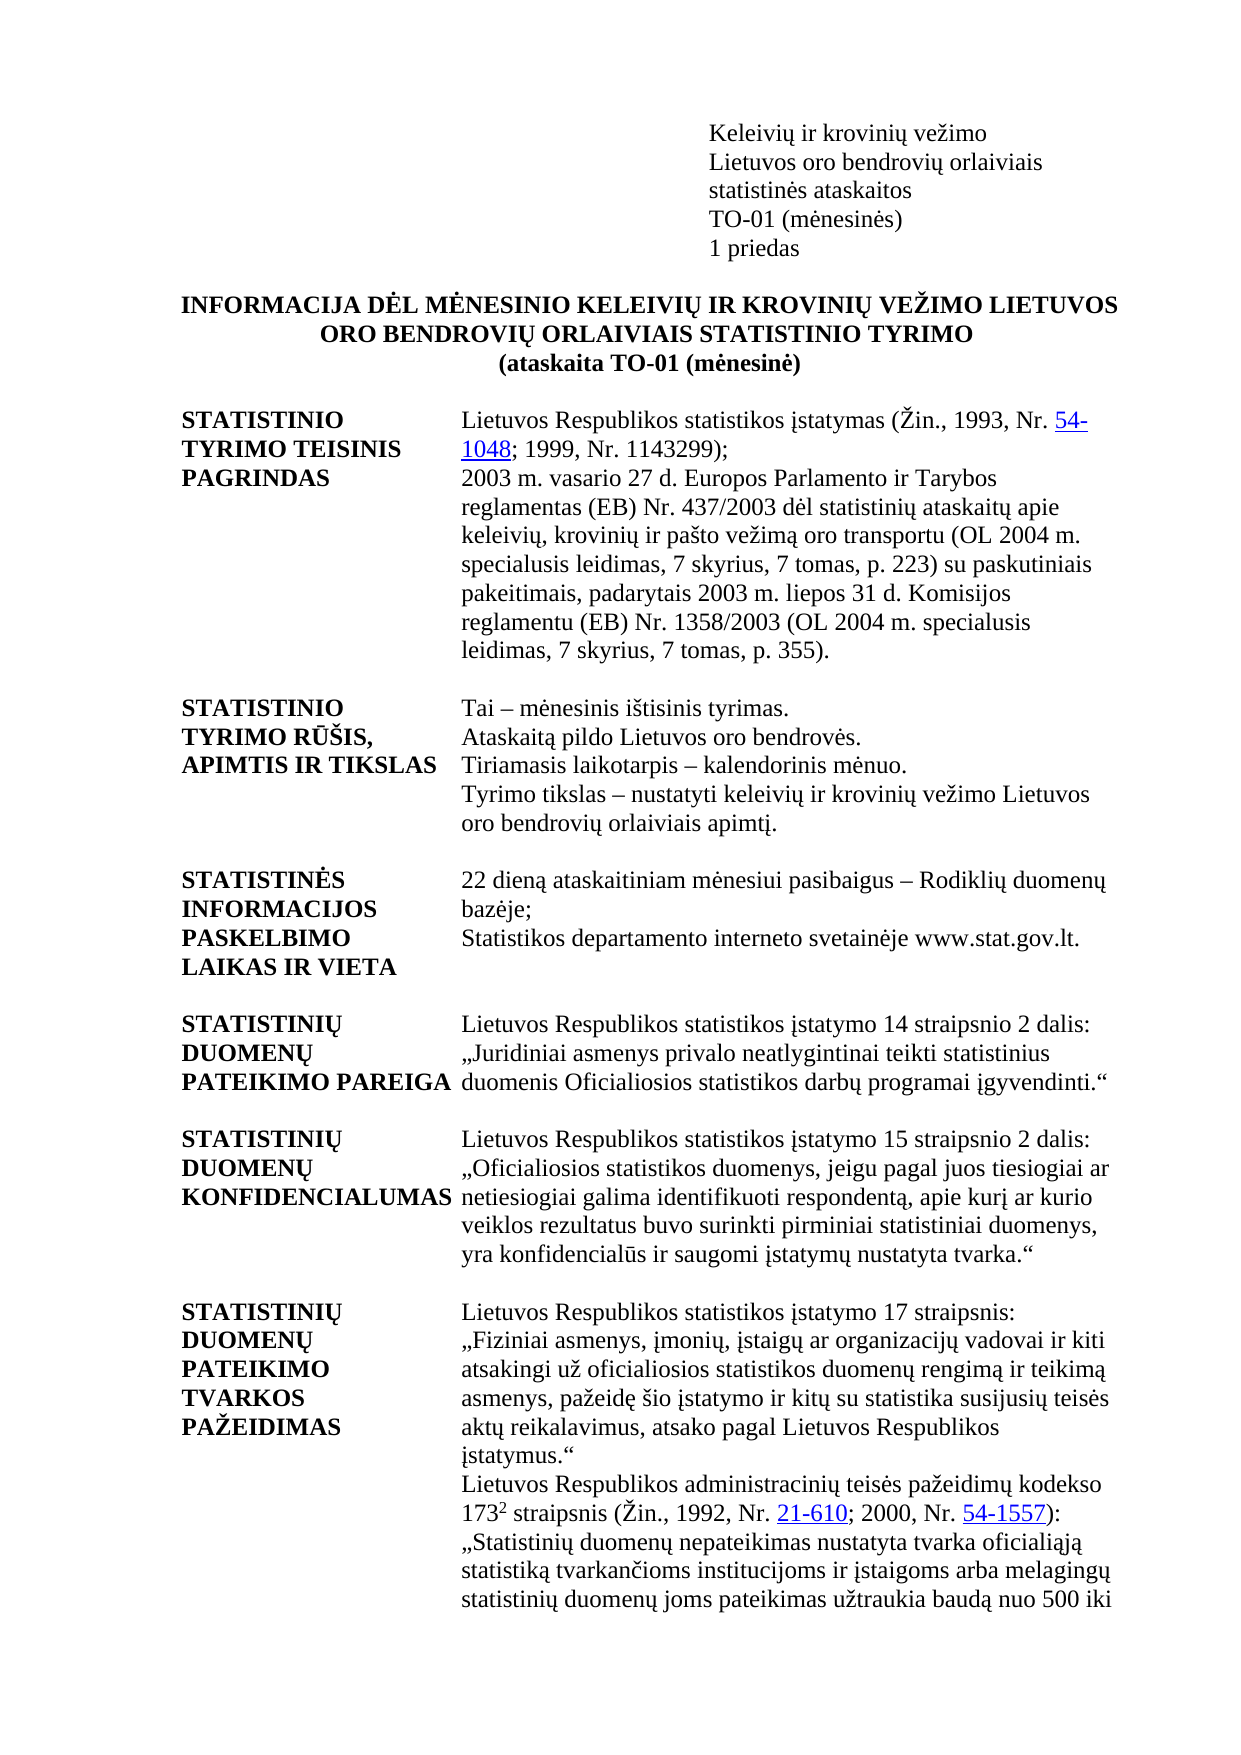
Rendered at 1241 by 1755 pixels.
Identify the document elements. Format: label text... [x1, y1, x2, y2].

table_cell STATISTINIŲ DUOMENŲ KONFIDENCIALUMAS [177, 1124, 457, 1297]
text statistinės ataskaitos [177, 176, 1122, 204]
table_cell Lietuvos Respublikos statistikos įstatymo 15 straipsnio 2 dalis: „Oficialiosios statistikos duomenys, jeigu pagal juos tiesiogiai ar netiesiogiai galima identifikuoti respondentą, apie kurį ar kurio veiklos rezultatus buvo surinkti pirminiai statistiniai duomenys, yra konfidencialūs ir saugomi įstatymų nustatyta tvarka.“ [457, 1124, 1122, 1297]
text (ataskaita TO-01 (mėnesinė) [177, 348, 1122, 377]
text INFORMACIJA DĖL MĖNESINIO KELEIVIŲ IR KROVINIŲ VEŽIMO LIETUVOS ORO BENDROVIŲ ORLAIVIAIS STATISTINIO TYRIMO [177, 291, 1122, 348]
table_cell STATISTINIŲ DUOMENŲ PATEIKIMO TVARKOS PAŽEIDIMAS [177, 1297, 457, 1613]
text 1 priedas [177, 233, 1122, 262]
text Lietuvos oro bendrovių orlaiviais [177, 147, 1122, 176]
text Keleivių ir krovinių vežimo [709, 118, 1122, 147]
table_cell Lietuvos Respublikos statistikos įstatymo 17 straipsnis: „Fiziniai asmenys, įmonių, įstaigų ar organizacijų vadovai ir kiti atsakingi už oficialiosios statistikos duomenų rengimą ir teikimą asmenys, pažeidę šio įstatymo ir kitų su statistika susijusių teisės aktų reikalavimus, atsako pagal Lietuvos Respublikos įstatymus.“ Lietuvos Respublikos administracinių teisės pažeidimų kodekso 1732 straipsnis (Žin., 1992, Nr. 21-610; 2000, Nr. 54-1557): „Statistinių duomenų nepateikimas nustatyta tvarka oficialiąją statistiką tvarkančioms institucijoms ir įstaigoms arba melagingų statistinių duomenų joms pateikimas užtraukia baudą nuo 500 iki [457, 1297, 1122, 1613]
table_header Lietuvos Respublikos statistikos įstatymas (Žin., 1993, Nr. 54-1048; 1999, Nr. 1143299); 2003 m. vasario 27 d. Europos Parlamento ir Tarybos reglamentas (EB) Nr. 437/2003 dėl statistinių ataskaitų apie keleivių, krovinių ir pašto vežimą oro transportu (OL 2004 m. specialusis leidimas, 7 skyrius, 7 tomas, p. 223) su paskutiniais pakeitimais, padarytais 2003 m. liepos 31 d. Komisijos reglamentu (EB) Nr. 1358/2003 (OL 2004 m. specialusis leidimas, 7 skyrius, 7 tomas, p. 355). [457, 406, 1122, 693]
text TO-01 (mėnesinės) [177, 204, 1122, 233]
table_header STATISTINIO TYRIMO TEISINIS PAGRINDAS [177, 406, 457, 693]
table_cell 22 dieną ataskaitiniam mėnesiui pasibaigus – Rodiklių duomenų bazėje; Statistikos departamento interneto svetainėje www.stat.gov.lt. [457, 866, 1122, 1009]
table_cell STATISTINĖS INFORMACIJOS PASKELBIMO LAIKAS IR VIETA [177, 866, 457, 1009]
table_cell Lietuvos Respublikos statistikos įstatymo 14 straipsnio 2 dalis: „Juridiniai asmenys privalo neatlygintinai teikti statistinius duomenis Oficialiosios statistikos darbų programai įgyvendinti.“ [457, 1009, 1122, 1124]
table_cell STATISTINIŲ DUOMENŲ PATEIKIMO PAREIGA [177, 1009, 457, 1124]
table_cell STATISTINIO TYRIMO RŪŠIS, APIMTIS IR TIKSLAS [177, 693, 457, 866]
table_cell Tai – mėnesinis ištisinis tyrimas. Ataskaitą pildo Lietuvos oro bendrovės. Tiriamasis laikotarpis – kalendorinis mėnuo. Tyrimo tikslas – nustatyti keleivių ir krovinių vežimo Lietuvos oro bendrovių orlaiviais apimtį. [457, 693, 1122, 866]
